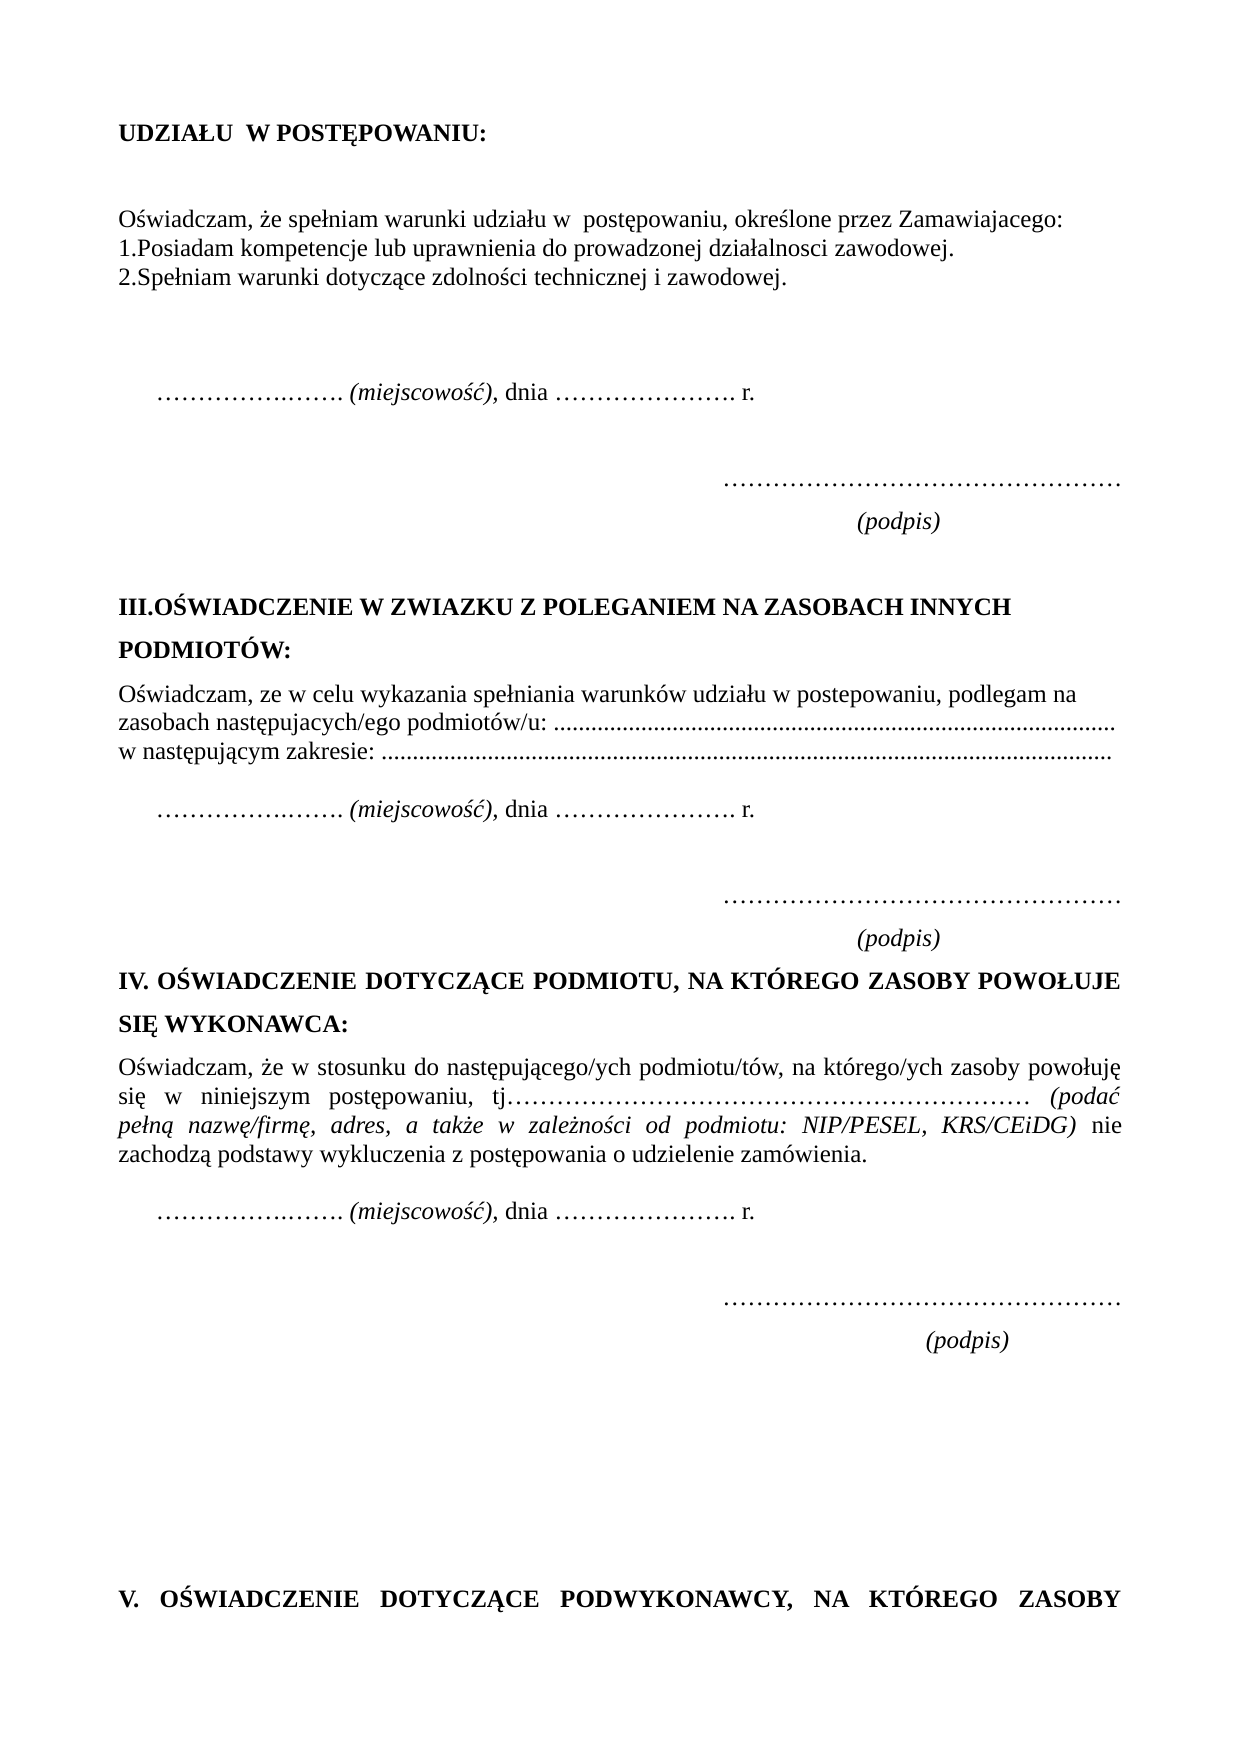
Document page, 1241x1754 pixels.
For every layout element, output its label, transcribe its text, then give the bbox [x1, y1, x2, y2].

text V. OŚWIADCZENIE DOTYCZĄCE PODWYKONAWCY, NA KTÓREGO ZASOBY [118, 1584, 1122, 1613]
text …………….……. (miejscowość), dnia …………………. r. [118, 794, 1122, 822]
list Spełniam warunki dotyczące zdolności technicznej i zawodowej. [118, 262, 1122, 291]
text ………………………………………… [118, 463, 1122, 492]
text Oświadczam, że w stosunku do następującego/ych podmiotu/tów, na którego/ych zasoby powołuję się w niniejszym postępowaniu, tj……………………………………………………… (podać pełną nazwę/firmę, adres, a także w zależności od podmiotu: NIP/PESEL, KRS/CEiDG) nie zachodzą podstawy wykluczenia z postępowania o udzielenie zamówienia. [118, 1052, 1122, 1167]
text …………….……. (miejscowość), dnia …………………. r. [118, 377, 1122, 406]
text Oświadczam, ze w celu wykazania spełniania warunków udziału w postepowaniu, podlegam na zasobach następujacych/ego podmiotów/u: .......................................................................................... [118, 679, 1122, 736]
text UDZIAŁU W POSTĘPOWANIU: [118, 118, 1122, 147]
text Oświadczam, że spełniam warunki udziału w postępowaniu, określone przez Zamawiajacego: [118, 204, 1122, 233]
text w następującym zakresie: ..................................................................................................................... [118, 736, 1122, 765]
text (podpis) [708, 923, 1122, 952]
text …………….……. (miejscowość), dnia …………………. r. [156, 1196, 1122, 1225]
text ………………………………………… [118, 1282, 1122, 1311]
list Posiadam kompetencje lub uprawnienia do prowadzonej działalnosci zawodowej. [118, 233, 1122, 262]
text (podpis) [708, 506, 1122, 535]
text ………………………………………… [118, 880, 1122, 909]
text IV. OŚWIADCZENIE DOTYCZĄCE PODMIOTU, NA KTÓREGO ZASOBY POWOŁUJE SIĘ WYKONAWCA: [118, 966, 1122, 1038]
list OŚWIADCZENIE W ZWIAZKU Z POLEGANIEM NA ZASOBACH INNYCH PODMIOTÓW: [118, 592, 1122, 664]
text (podpis) [708, 1326, 1122, 1354]
